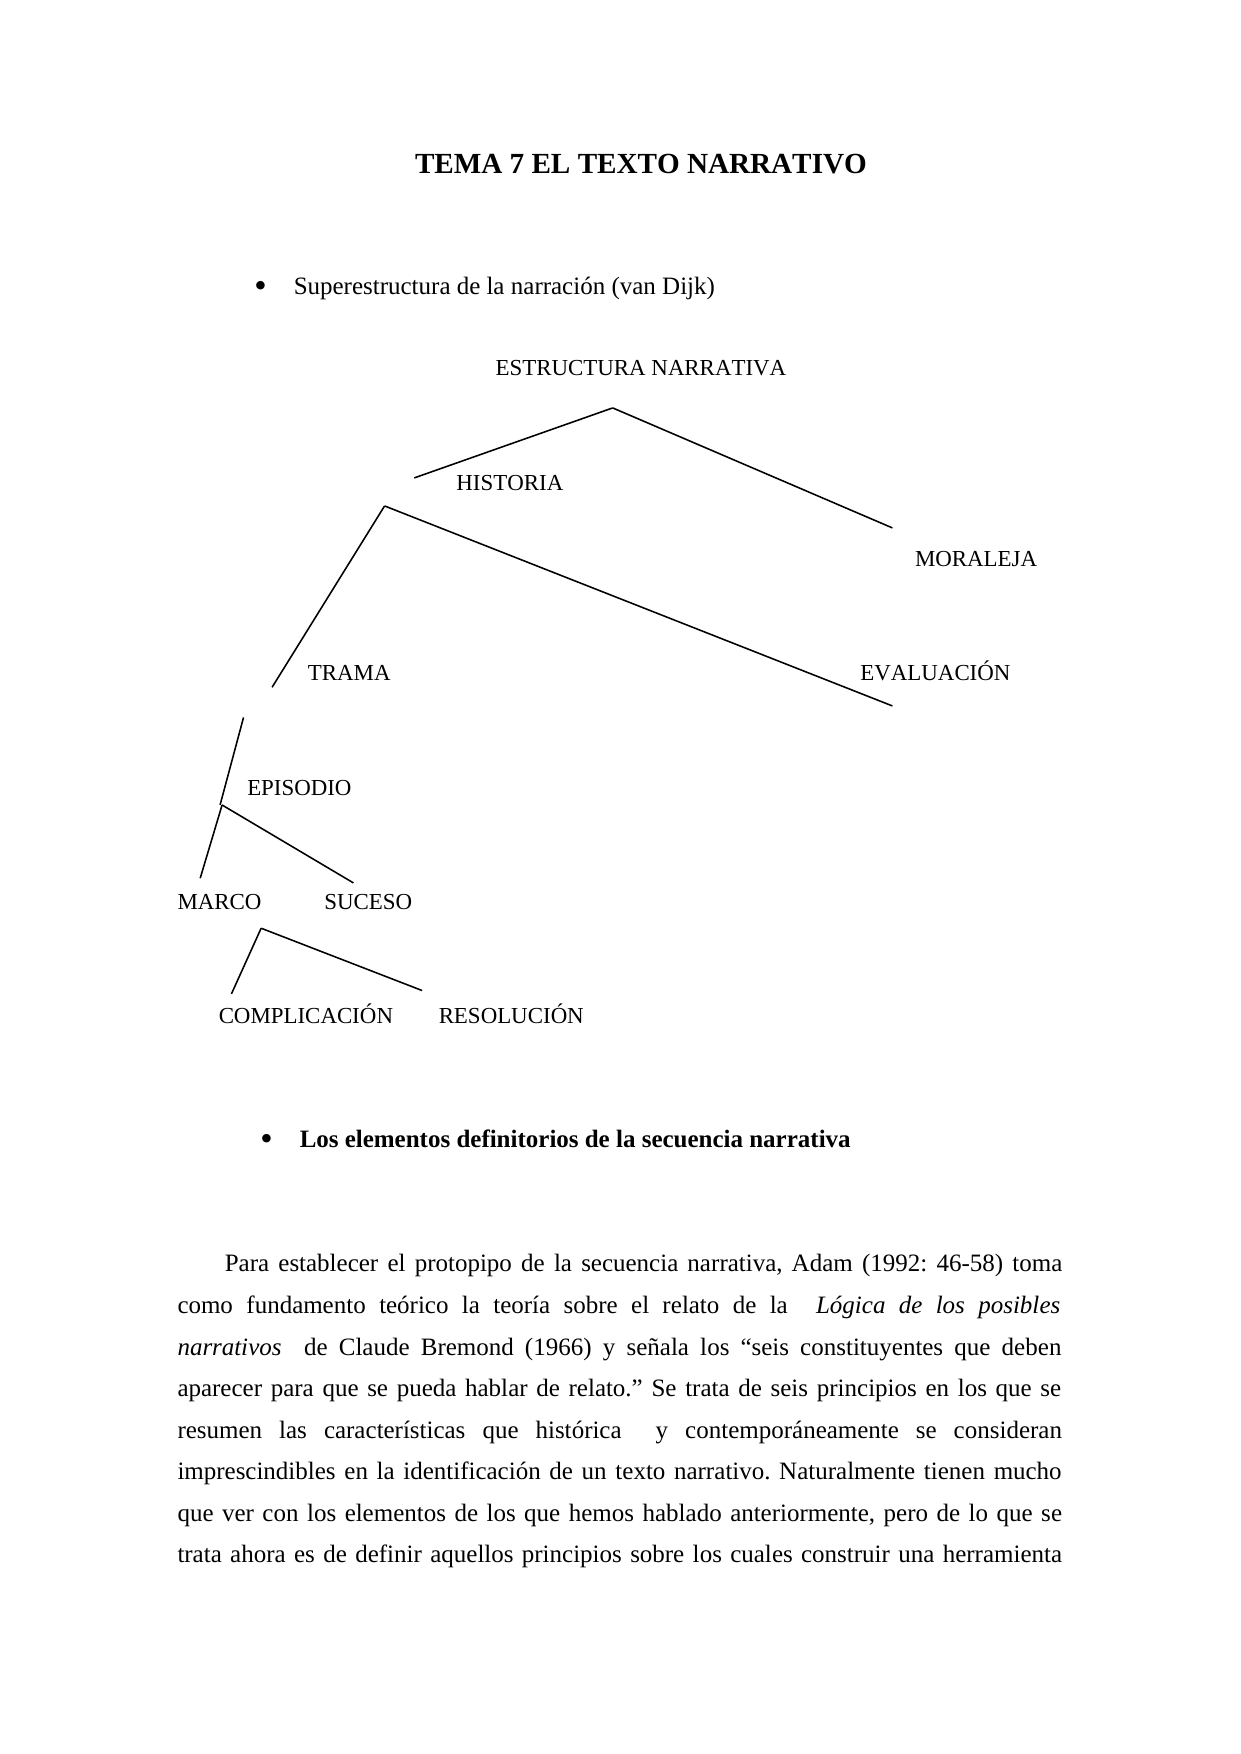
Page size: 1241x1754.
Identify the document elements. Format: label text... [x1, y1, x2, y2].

text HISTORIA [177, 470, 811, 495]
text TRAMA EVALUACIÓN [177, 660, 1063, 724]
text Para establecer el protopipo de la secuencia narrativa, Adam (1992: 46-58) toma como fundamento teórico la teoría sobre el relato de la Lógica de los posibles narrativos de Claude Bremond (1966) y señala los “seis constituyentes que deben aparecer para que se pueda hablar de relato.” Se trata de seis principios en los que se resumen las características que histórica y contemporáneamente se consideran imprescindibles en la identificación de un texto narrativo. Naturalmente tienen mucho que ver con los elementos de los que hemos hablado anteriormente, pero de lo que se trata ahora es de definir aquellos principios sobre los cuales construir una herramienta [177, 1249, 1063, 1568]
text [177, 775, 227, 800]
list Los elementos definitorios de la secuencia narrativa [262, 1125, 1063, 1152]
title TEMA 7 EL TEXTO NARRATIVO [177, 148, 1063, 180]
text ESTRUCTURA NARRATIVA [177, 355, 1063, 381]
text MORALEJA [915, 508, 1063, 571]
text [762, 470, 1063, 495]
text COMPLICACIÓN RESOLUCIÓN [177, 1003, 1063, 1029]
list Superestructura de la narración (van Dijk) [256, 272, 1063, 300]
text MARCO SUCESO [177, 889, 1063, 914]
text EPISODIO [223, 775, 1063, 800]
